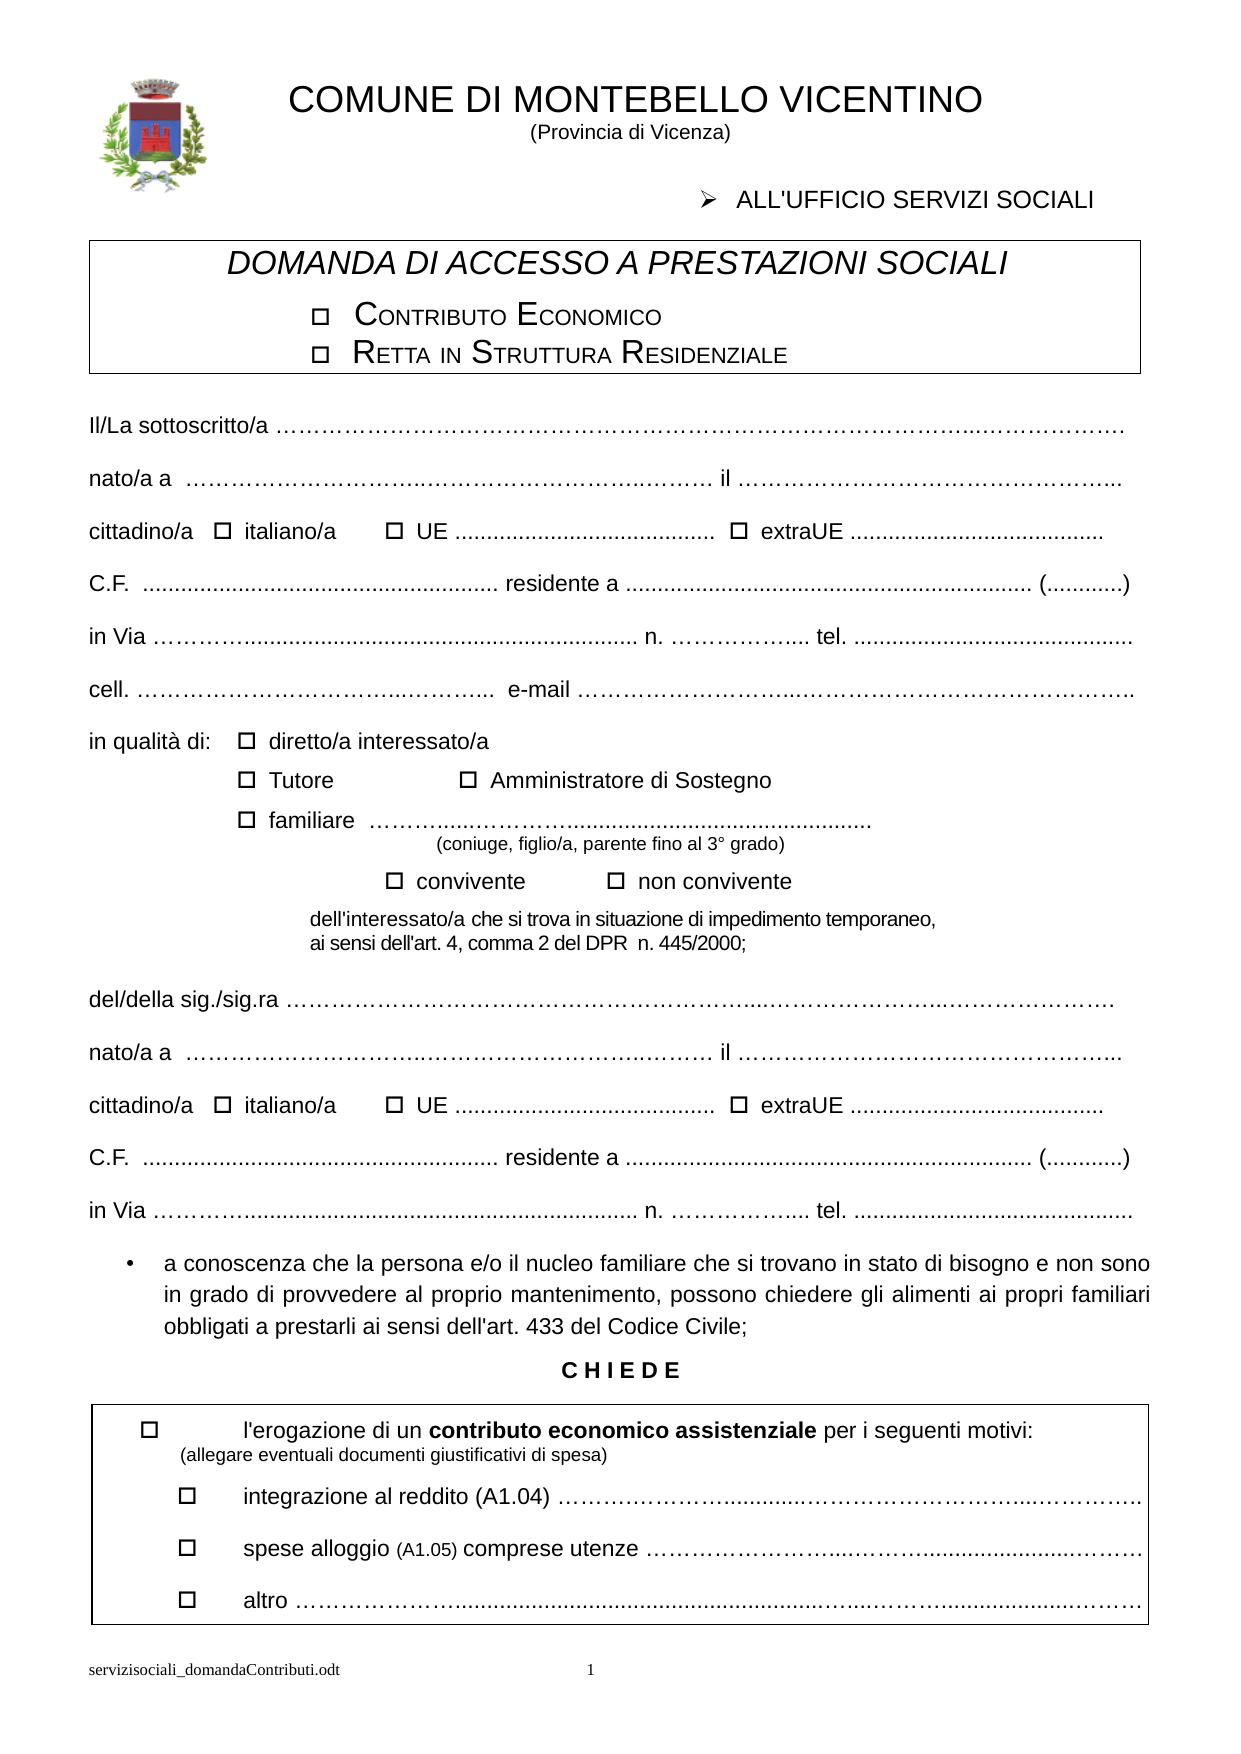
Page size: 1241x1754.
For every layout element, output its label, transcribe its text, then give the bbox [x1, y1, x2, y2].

text in Via ………….............................................................. n. …………….... tel. ............................................ [89, 623, 1152, 649]
text ai sensi dell'art. 4, comma 2 del DPR n. 445/2000; [309, 931, 1152, 954]
text  l'erogazione di un contributo economico assistenziale per i seguenti motivi: [139, 1417, 1145, 1444]
text dell'interessato/a che si trova in situazione di impedimento temporaneo, [309, 907, 1152, 931]
text (allegare eventuali documenti giustificativi di spesa) [177, 1444, 1145, 1465]
text  convivente  non convivente [132, 868, 1152, 894]
text cittadino/a  italiano/a  UE .........................................  extraUE ........................................ [89, 518, 1152, 544]
text C.F. ........................................................ residente a ................................................................ (............) [89, 1144, 1152, 1171]
text  Contributo Economico [90, 291, 1140, 329]
text C H I E D E [89, 1357, 1152, 1383]
picture [96, 76, 210, 196]
text DOMANDA DI ACCESSO A PRESTAZIONI SOCIALI [90, 241, 1140, 282]
text C.F. ........................................................ residente a ................................................................ (............) [89, 570, 1152, 597]
text (coniuge, figlio/a, parente fino al 3° grado) [89, 833, 1152, 855]
text  spese alloggio (A1.05) comprese utenze ……………………....………........................……… [177, 1535, 1145, 1561]
text  Tutore  Amministratore di Sostegno [89, 767, 1152, 794]
text Il/La sottoscritto/a ………………………………………………………………………………...………………. [89, 412, 1152, 439]
text  familiare ………......…………................................................ [89, 807, 1152, 833]
text  integrazione al reddito (A1.04) ……….………….............………………………....………….. [177, 1483, 1145, 1509]
text in qualità di:  diretto/a interessato/a [89, 728, 1152, 754]
table_header COMUNE DI MONTEBELLO VICENTINO (Provincia di Vicenza) ALL'UFFICIO SERVIZI SOCIALI [281, 77, 1152, 240]
text  Retta in Struttura Residenziale [90, 329, 1140, 373]
text nato/a a …………………………..………………………..……… il …………………………………………... [89, 1039, 1152, 1065]
text cittadino/a  italiano/a  UE .........................................  extraUE ........................................ [89, 1092, 1152, 1118]
list a conoscenza che la persona e/o il nucleo familiare che si trovano in stato di bisogno e non sono in grado di provvedere al proprio mantenimento, possono chiedere gli alimenti ai propri familiari obbligati a prestarli ai sensi dell'art. 433 del Codice Civile; [126, 1250, 1152, 1339]
text in Via ………….............................................................. n. …………….... tel. ............................................ [89, 1197, 1152, 1223]
text cell. ……………………………...………... e-mail ………………………...…………………………………….. [89, 676, 1152, 702]
text nato/a a …………………………..………………………..……… il …………………………………………... [89, 465, 1152, 491]
text del/della sig./sig.ra ……………………………………………………....…………………...…………………. [89, 986, 1152, 1013]
table_header [81, 77, 281, 240]
text  altro …………………..........................................................…....……….....................……… [177, 1587, 1145, 1613]
